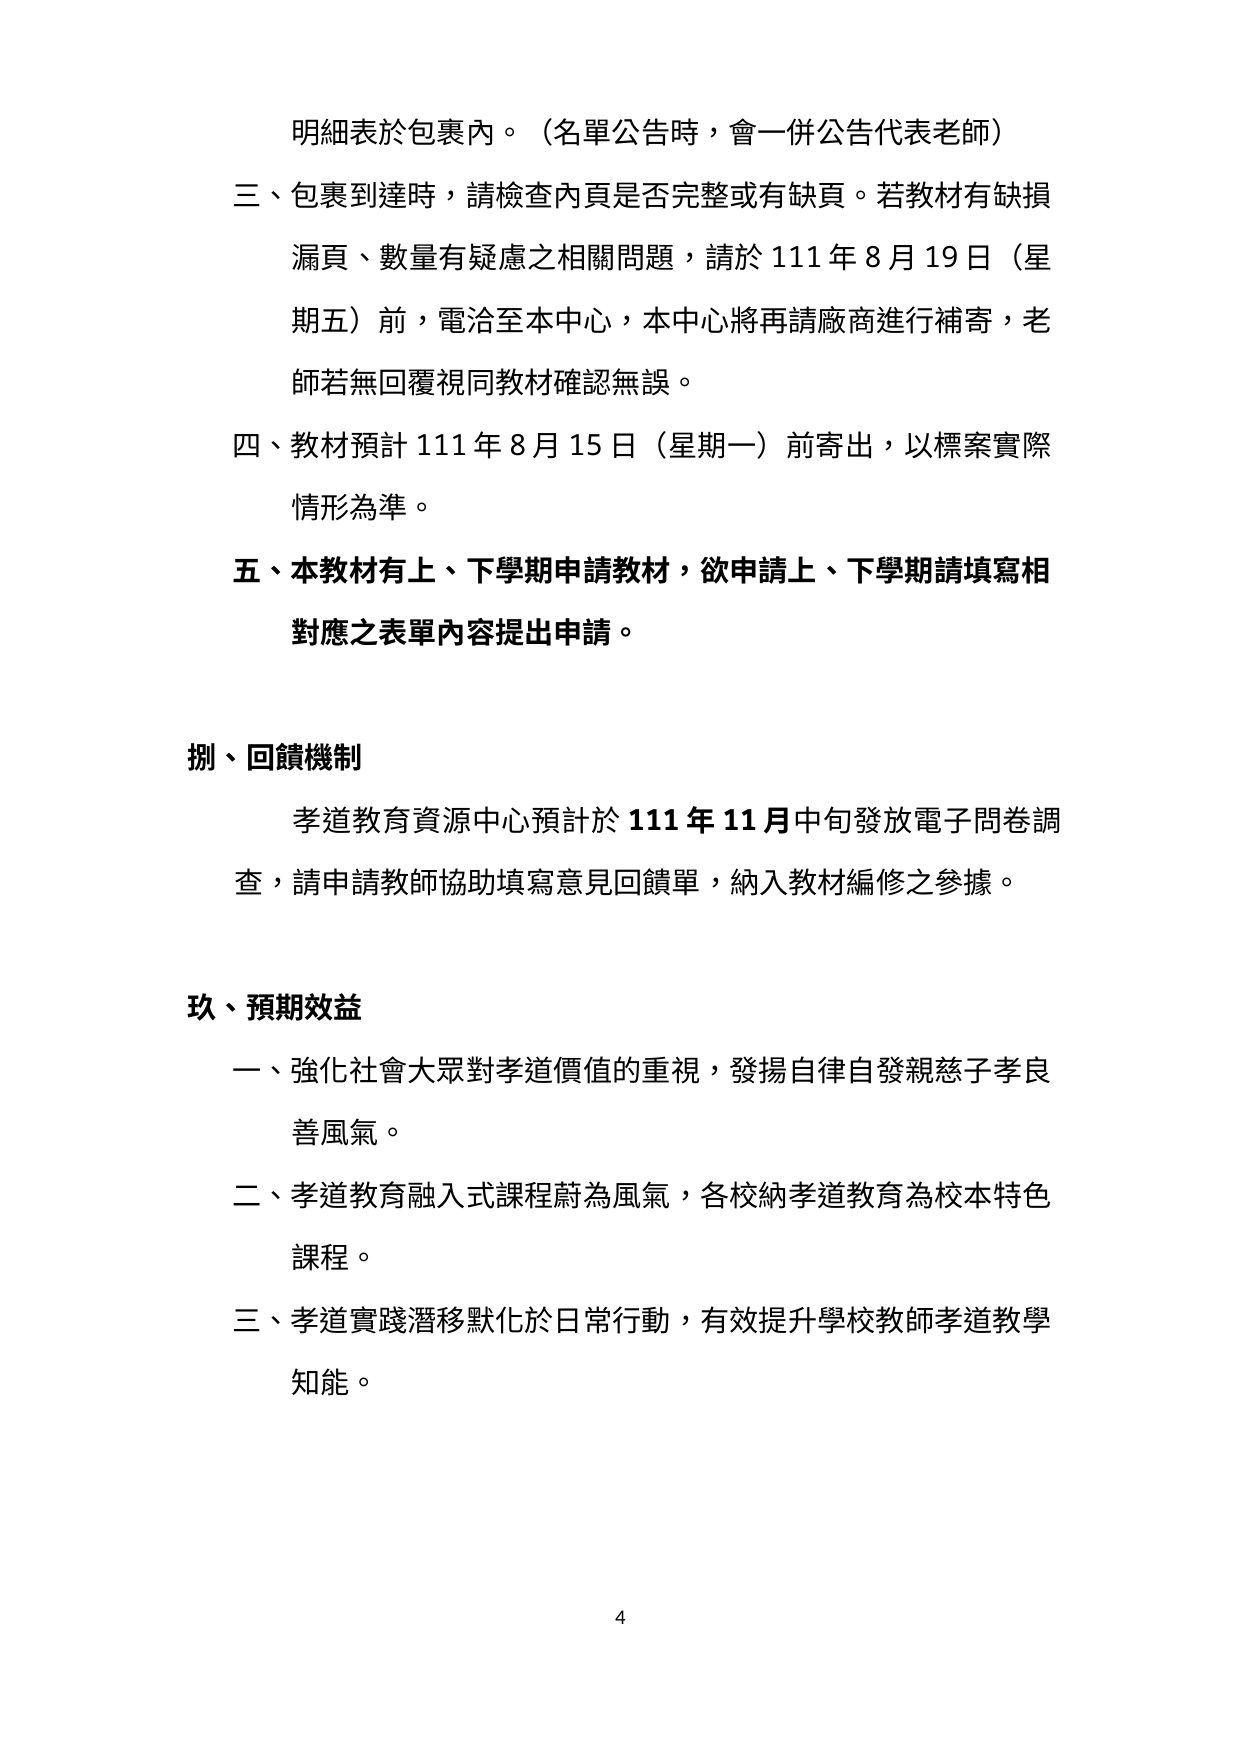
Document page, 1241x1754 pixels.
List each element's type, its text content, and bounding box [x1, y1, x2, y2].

text 四、教材預計111年8月15日（星期一）前寄出，以標案實際情形為準。 [232, 402, 1053, 527]
text 明細表於包裹內。（名單公告時，會一併公告代表老師） [232, 89, 1053, 152]
text 孝道教育資源中心預計於111年11月中旬發放電子問卷調查，請申請教師協助填寫意見回饋單，納入教材編修之參據。 [234, 777, 1062, 902]
text 三、包裹到達時，請檢查內頁是否完整或有缺頁。若教材有缺損、漏頁、數量有疑慮之相關問題，請於111年8月19日（星期五）前，電洽至本中心，本中心將再請廠商進行補寄，老師若無回覆視同教材確認無誤。 [232, 152, 1053, 402]
text 捌、回饋機制 [187, 714, 1053, 777]
text 玖、預期效益 [187, 964, 1053, 1027]
text 三、孝道實踐潛移默化於日常行動，有效提升學校教師孝道教學知能。 [232, 1277, 1053, 1402]
text 五、本教材有上、下學期申請教材，欲申請上、下學期請填寫相對應之表單內容提出申請。 [232, 527, 1053, 652]
text 二、孝道教育融入式課程蔚為風氣，各校納孝道教育為校本特色課程。 [232, 1152, 1053, 1277]
text 一、強化社會大眾對孝道價值的重視，發揚自律自發親慈子孝良善風氣。 [232, 1027, 1053, 1152]
